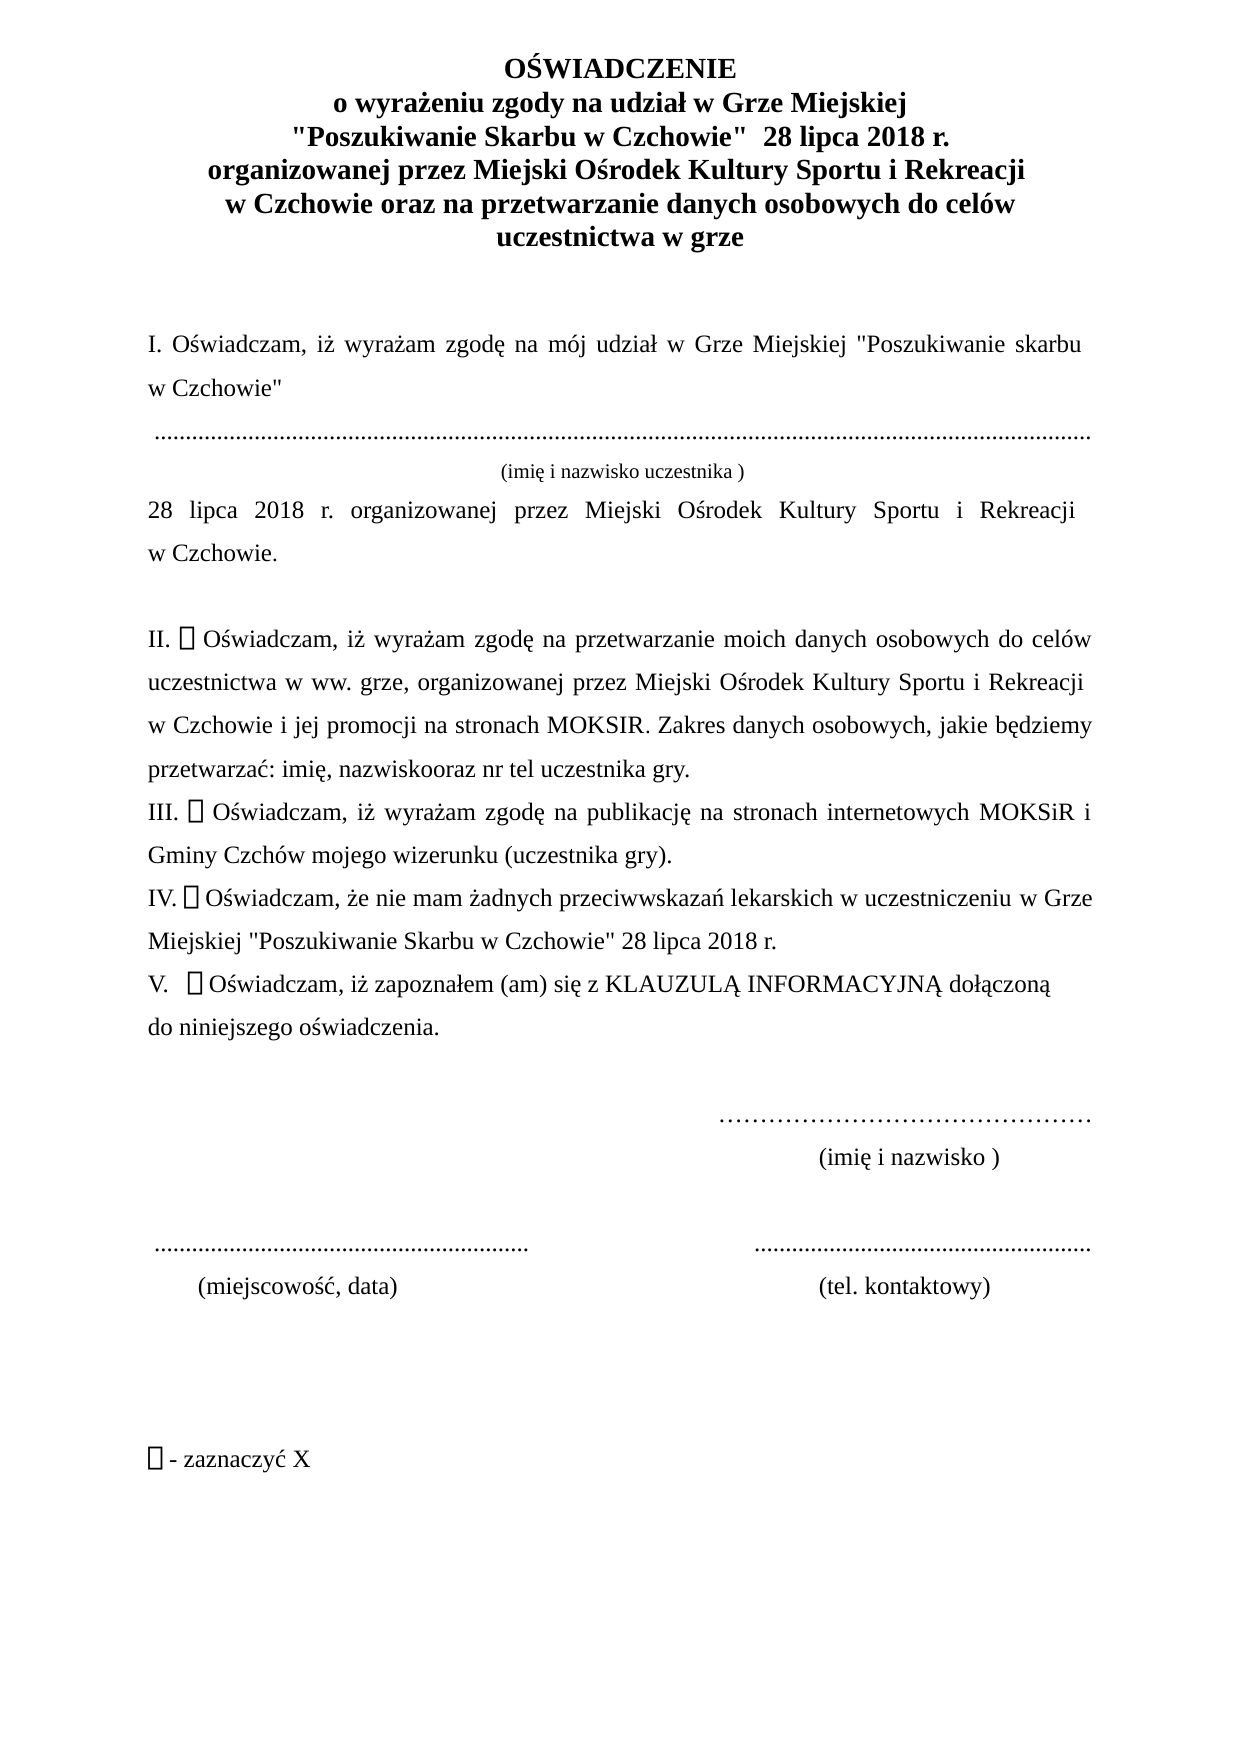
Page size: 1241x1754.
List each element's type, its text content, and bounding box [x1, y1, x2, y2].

text (miejscowość, data) (tel. kontaktowy) [148, 1271, 1093, 1300]
text do niniejszego oświadczenia. [148, 1012, 1093, 1041]
text V. ⎕ Oświadczam, iż zapoznałem (am) się z KLAUZULĄ INFORMACYJNĄ dołączoną [148, 969, 1093, 998]
text IV. ⎕ Oświadczam, że nie mam żadnych przeciwwskazań lekarskich w uczestniczeniu w Grze Miejskiej "Poszukiwanie Skarbu w Czchowie" 28 lipca 2018 r. [148, 883, 1093, 955]
text (imię i nazwisko ) [148, 1142, 1093, 1171]
text ⎕ - zaznaczyć X [148, 1444, 1093, 1472]
text organizowanej przez Miejski Ośrodek Kultury Sportu i Rekreacji w Czchowie oraz na przetwarzanie danych osobowych do celów uczestnictwa w grze [148, 152, 1093, 253]
text (imię i nazwisko uczestnika ) [148, 459, 1093, 483]
text OŚWIADCZENIE [148, 52, 1093, 85]
text ...................................................................................................................................................... [148, 416, 1093, 444]
text II. ⎕ Oświadczam, iż wyrażam zgodę na przetwarzanie moich danych osobowych do celów uczestnictwa w ww. grze, organizowanej przez Miejski Ośrodek Kultury Sportu i Rekreacji w Czchowie i jej promocji na stronach MOKSIR. Zakres danych osobowych, jakie będziemy przetwarzać: imię, nazwiskooraz nr tel uczestnika gry. [148, 624, 1093, 782]
text III. ⎕ Oświadczam, iż wyrażam zgodę na publikację na stronach internetowych MOKSiR i Gminy Czchów mojego wizerunku (uczestnika gry). [148, 797, 1093, 869]
text ............................................................ ...................................................... [148, 1228, 1093, 1257]
text 28 lipca 2018 r. organizowanej przez Miejski Ośrodek Kultury Sportu i Rekreacji w Czchowie. [148, 495, 1093, 567]
text o wyrażeniu zgody na udział w Grze Miejskiej "Poszukiwanie Skarbu w Czchowie" 28 lipca 2018 r. [148, 85, 1093, 152]
text ……………………………………… [148, 1099, 1093, 1127]
text I. Oświadczam, iż wyrażam zgodę na mój udział w Grze Miejskiej "Poszukiwanie skarbu w Czchowie" [148, 329, 1093, 401]
